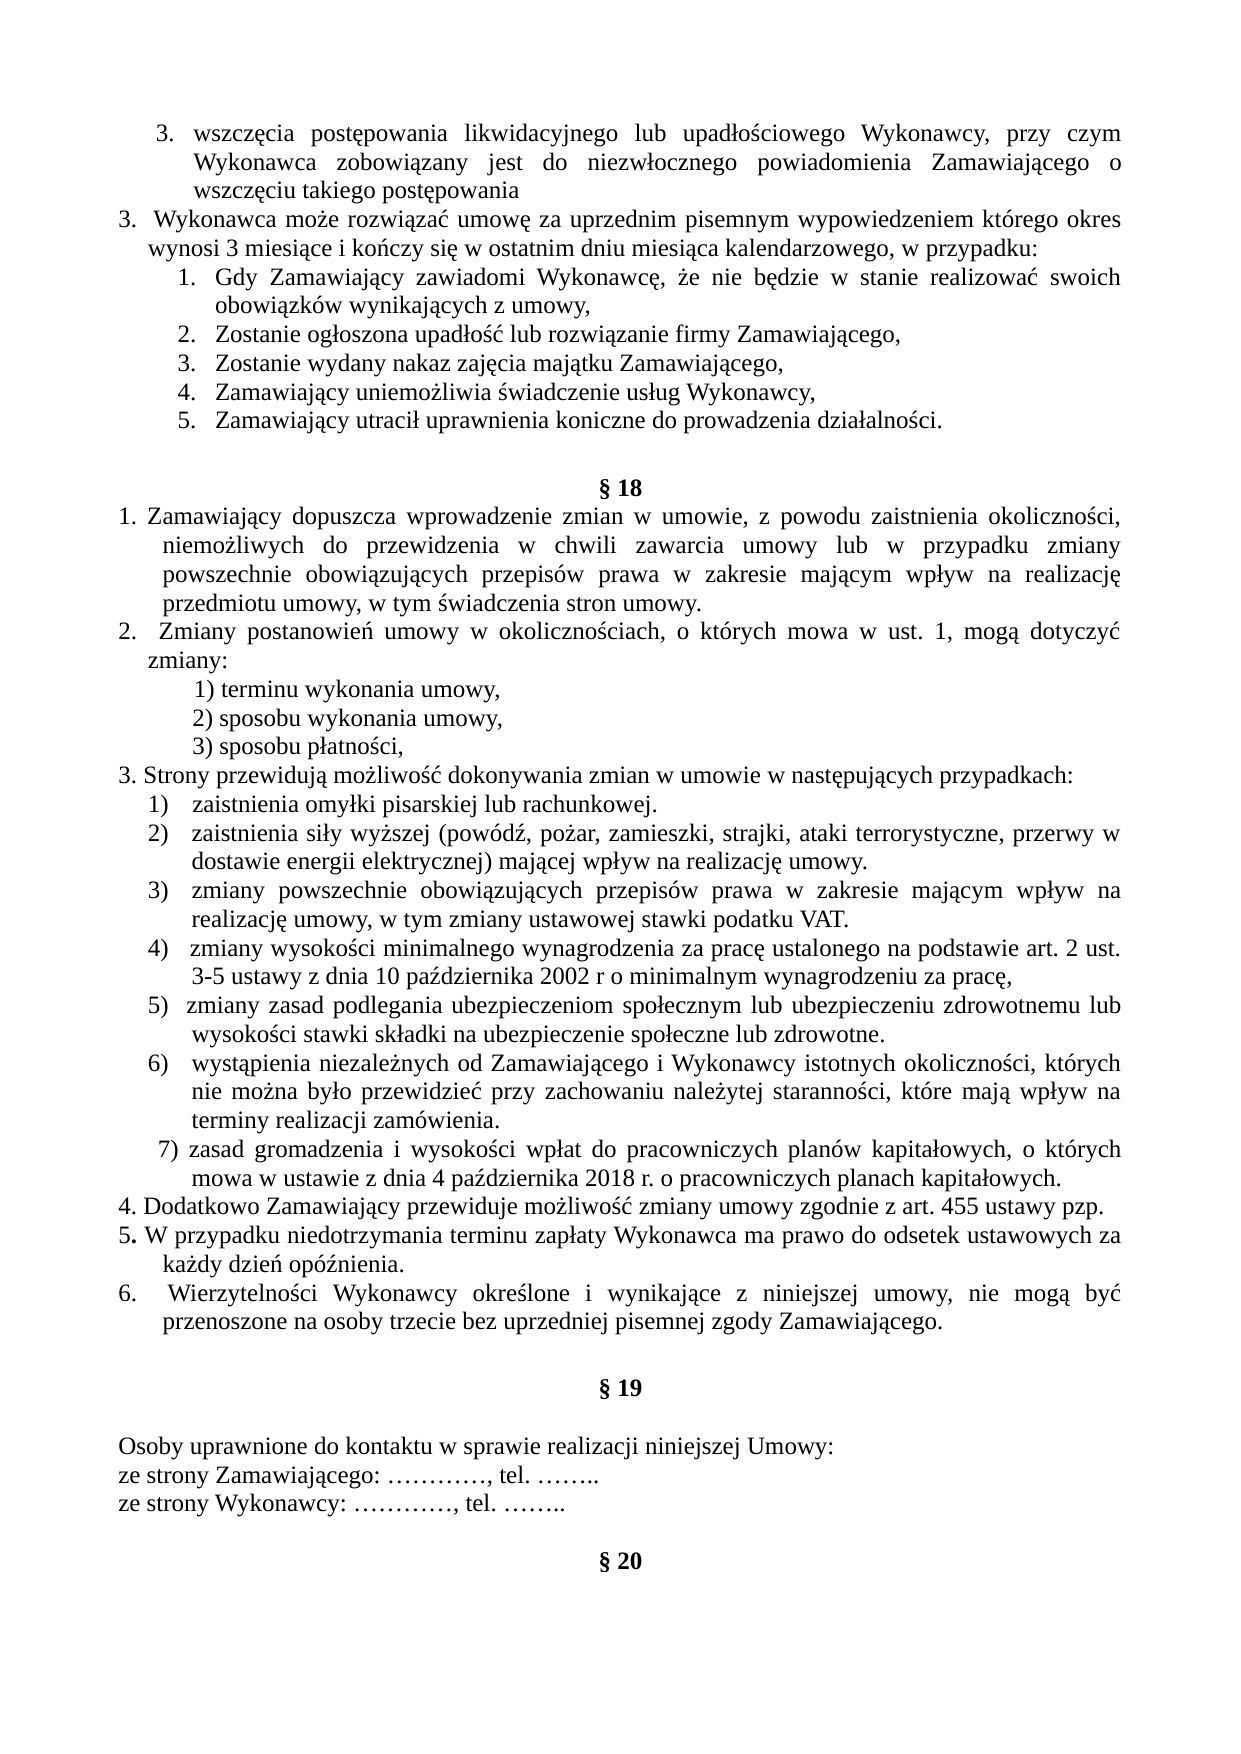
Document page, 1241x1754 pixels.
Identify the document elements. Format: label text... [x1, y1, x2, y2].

text 1. Zamawiający dopuszcza wprowadzenie zmian w umowie, z powodu zaistnienia okoliczności, niemożliwych do przewidzenia w chwili zawarcia umowy lub w przypadku zmiany powszechnie obowiązujących przepisów prawa w zakresie mającym wpływ na realizację przedmiotu umowy, w tym świadczenia stron umowy. [118, 501, 1122, 616]
text § 19 [118, 1373, 1122, 1402]
text 3. Strony przewidują możliwość dokonywania zmian w umowie w następujących przypadkach: [118, 760, 1122, 789]
text 4. Dodatkowo Zamawiający przewiduje możliwość zmiany umowy zgodnie z art. 455 ustawy pzp. [118, 1191, 1122, 1220]
text ze strony Zamawiającego: …………, tel. …….. [118, 1460, 1122, 1488]
text Osoby uprawnione do kontaktu w sprawie realizacji niniejszej Umowy: [118, 1431, 1122, 1460]
text 2. Zmiany postanowień umowy w okolicznościach, o których mowa w ust. 1, mogą dotyczyć zmiany: [118, 616, 1122, 674]
list 6. Wierzytelności Wykonawcy określone i wynikające z niniejszej umowy, nie mogą być przenoszone na osoby trzecie bez uprzedniej pisemnej zgody Zamawiającego. [118, 1278, 1122, 1335]
list Zamawiający uniemożliwia świadczenie usług Wykonawcy, [177, 377, 1122, 406]
text ze strony Wykonawcy: …………, tel. …….. [118, 1488, 1122, 1517]
list 3) sposobu płatności, [162, 731, 1122, 760]
text § 20 [118, 1546, 1122, 1575]
text 2) zaistnienia siły wyższej (powódź, pożar, zamieszki, strajki, ataki terrorystyczne, przerwy w dostawie energii elektrycznej) mającej wpływ na realizację umowy. [148, 818, 1122, 875]
list Gdy Zamawiający zawiadomi Wykonawcę, że nie będzie w stanie realizować swoich obowiązków wynikających z umowy, [177, 262, 1122, 319]
text 5) zmiany zasad podlegania ubezpieczeniom społecznym lub ubezpieczeniu zdrowotnemu lub wysokości stawki składki na ubezpieczenie społeczne lub zdrowotne. [148, 990, 1122, 1048]
list 2) sposobu wykonania umowy, [162, 703, 1122, 731]
list wszczęcia postępowania likwidacyjnego lub upadłościowego Wykonawcy, przy czym Wykonawca zobowiązany jest do niezwłocznego powiadomienia Zamawiającego o wszczęciu takiego postępowania [156, 118, 1122, 204]
text 7) zasad gromadzenia i wysokości wpłat do pracowniczych planów kapitałowych, o których mowa w ustawie z dnia 4 października 2018 r. o pracowniczych planach kapitałowych. [148, 1134, 1122, 1191]
list Zamawiający utracił uprawnienia koniczne do prowadzenia działalności. [177, 406, 1122, 434]
list 1) terminu wykonania umowy, [162, 674, 1122, 703]
text 1) zaistnienia omyłki pisarskiej lub rachunkowej. [118, 789, 1122, 818]
text 3. Wykonawca może rozwiązać umowę za uprzednim pisemnym wypowiedzeniem którego okres wynosi 3 miesiące i kończy się w ostatnim dniu miesiąca kalendarzowego, w przypadku: [118, 204, 1122, 262]
text 5. W przypadku niedotrzymania terminu zapłaty Wykonawca ma prawo do odsetek ustawowych za każdy dzień opóźnienia. [118, 1220, 1122, 1278]
list Zostanie ogłoszona upadłość lub rozwiązanie firmy Zamawiającego, [177, 319, 1122, 348]
text 4) zmiany wysokości minimalnego wynagrodzenia za pracę ustalonego na podstawie art. 2 ust. 3-5 ustawy z dnia 10 października 2002 r o minimalnym wynagrodzeniu za pracę, [148, 933, 1122, 990]
text § 18 [118, 473, 1122, 501]
text 3) zmiany powszechnie obowiązujących przepisów prawa w zakresie mającym wpływ na realizację umowy, w tym zmiany ustawowej stawki podatku VAT. [148, 875, 1122, 933]
text 6) wystąpienia niezależnych od Zamawiającego i Wykonawcy istotnych okoliczności, których nie można było przewidzieć przy zachowaniu należytej staranności, które mają wpływ na terminy realizacji zamówienia. [148, 1048, 1122, 1134]
list Zostanie wydany nakaz zajęcia majątku Zamawiającego, [177, 348, 1122, 377]
